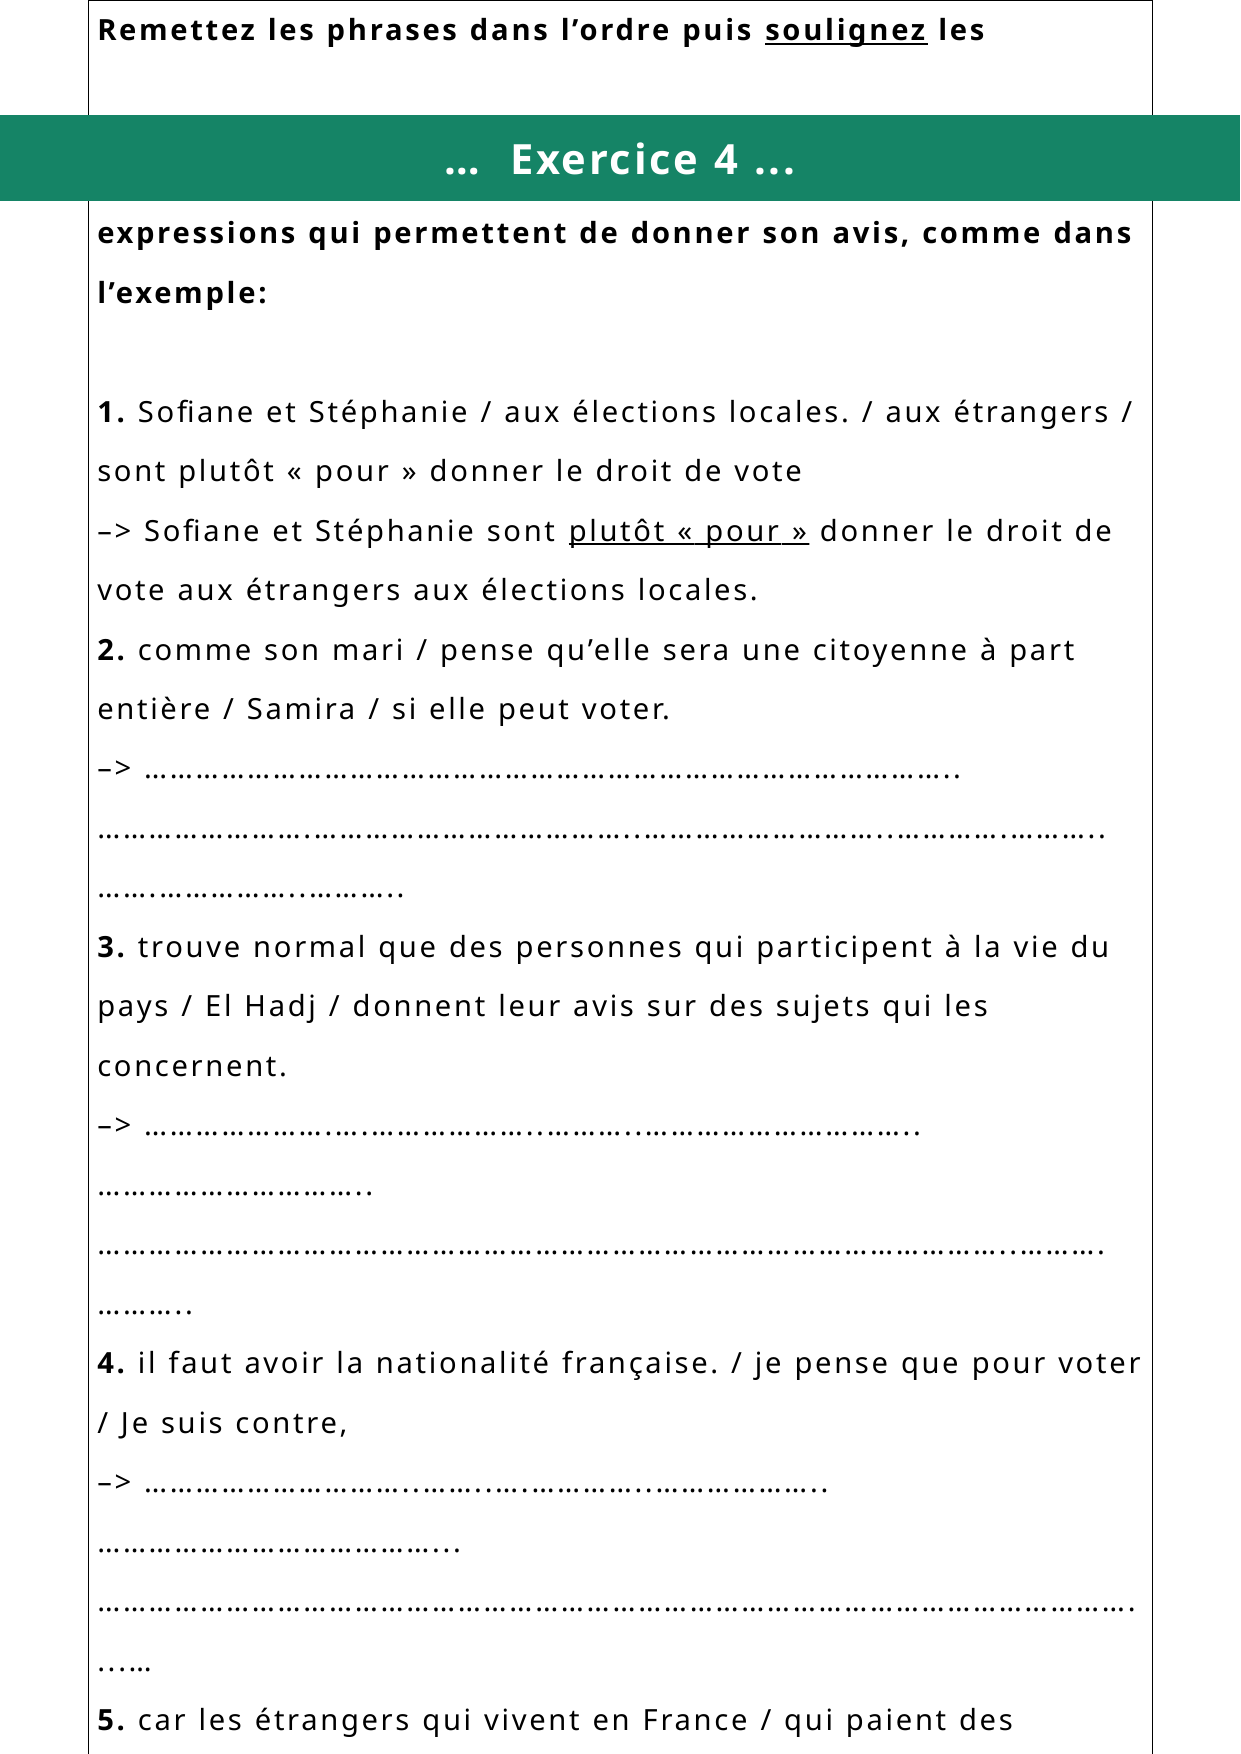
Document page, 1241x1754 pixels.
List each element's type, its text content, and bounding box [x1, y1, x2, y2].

text 2. comme son mari / pense qu’elle sera une citoyenne à part entière / Samira / si elle peut voter. [97, 629, 1143, 728]
text … Exercice 4 ... [9, 130, 1231, 187]
text –> …………………………..……..….…………..………………..…………………………………...…………………………………………………………………………………………………………....… [97, 1461, 1143, 1679]
text Remettez les phrases dans l’ordre puis soulignez les [97, 9, 1143, 115]
text expressions qui permettent de donner son avis, comme dans l’exemple: [97, 201, 1143, 312]
text 1. Sofiane et Stéphanie / aux élections locales. / aux étrangers / sont plutôt « pour » donner le droit de vote [97, 391, 1143, 490]
text –> Sofiane et Stéphanie sont plutôt « pour » donner le droit de vote aux étrangers aux élections locales. [97, 510, 1143, 609]
text 4. il faut avoir la nationalité française. / je pense que pour voter / Je suis contre, [97, 1342, 1143, 1442]
text –> …………………………………………………………………………………..…………………….………………………………..………………………..………….………..…….……………..……….. [97, 748, 1143, 906]
text –> ………………….….………………..………..…………………………..…………………………..……………………………………………………………………………………………..……….……….. [97, 1104, 1143, 1323]
text 3. trouve normal que des personnes qui participent à la vie du pays / El Hadj / donnent leur avis sur des sujets qui les concernent. [97, 926, 1143, 1085]
text 5. car les étrangers qui vivent en France / qui paient des impôts. / Je suis totalement pour / sont des citoyens actifs [97, 1699, 1143, 1745]
